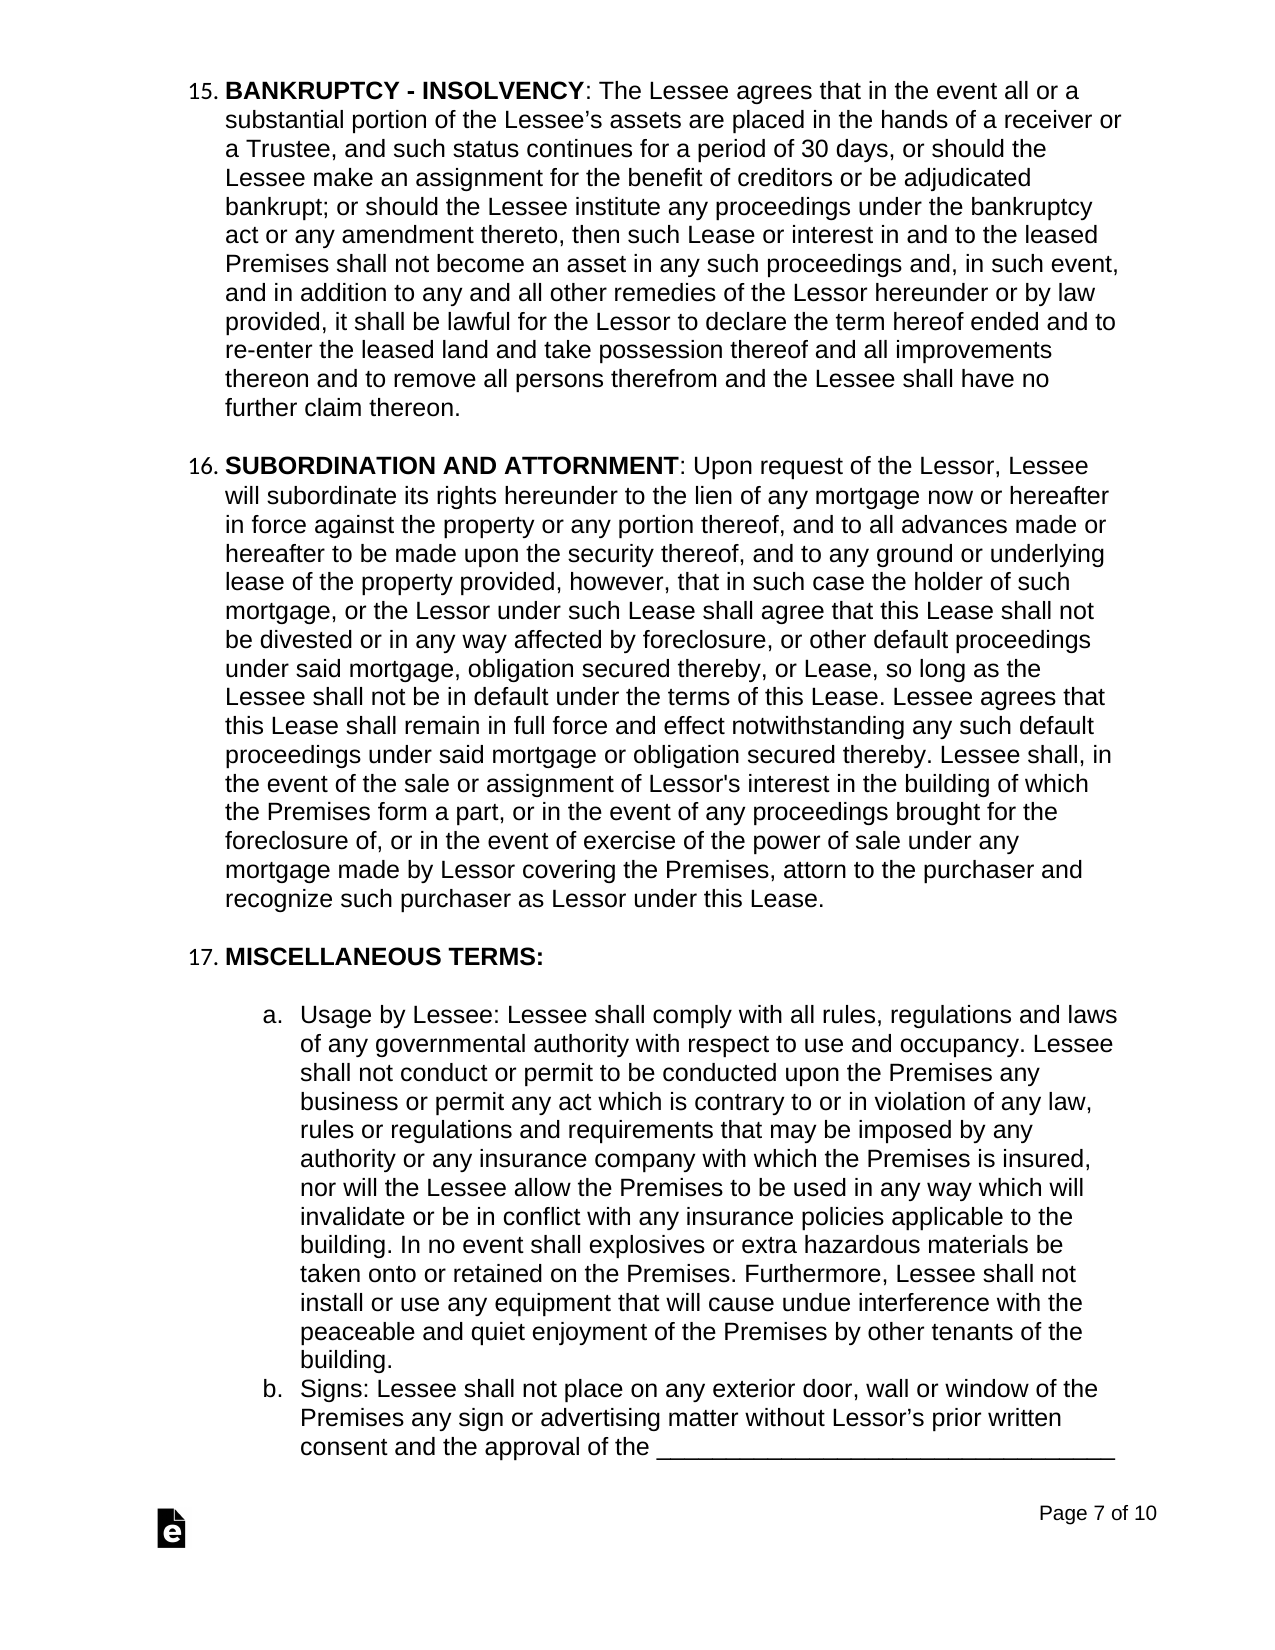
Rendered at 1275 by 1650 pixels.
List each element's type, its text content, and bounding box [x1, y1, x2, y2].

list Usage by Lessee: Lessee shall comply with all rules, regulations and laws of any governmental authority with respect to use and occupancy. Lessee shall not conduct or permit to be conducted upon the Premises any business or permit any act which is contrary to or in violation of any law, rules or regulations and requirements that may be imposed by any authority or any insurance company with which the Premises is insured, nor will the Lessee allow the Premises to be used in any way which will invalidate or be in conflict with any insurance policies applicable to the building. In no event shall explosives or extra hazardous materials be taken onto or retained on the Premises. Furthermore, Lessee shall not install or use any equipment that will cause undue interference with the peaceable and quiet enjoyment of the Premises by other tenants of the building. [262, 1000, 1125, 1374]
list BANKRUPTCY - INSOLVENCY: The Lessee agrees that in the event all or a substantial portion of the Lessee’s assets are placed in the hands of a receiver or a Trustee, and such status continues for a period of 30 days, or should the Lessee make an assignment for the benefit of creditors or be adjudicated bankrupt; or should the Lessee institute any proceedings under the bankruptcy act or any amendment thereto, then such Lease or interest in and to the leased Premises shall not become an asset in any such proceedings and, in such event, and in addition to any and all other remedies of the Lessor hereunder or by law provided, it shall be lawful for the Lessor to declare the term hereof ended and to re-enter the leased land and take possession thereof and all improvements thereon and to remove all persons therefrom and the Lessee shall have no further claim thereon. [187, 75, 1125, 422]
list MISCELLANEOUS TERMS: [187, 941, 1125, 972]
list SUBORDINATION AND ATTORNMENT: Upon request of the Lessor, Lessee will subordinate its rights hereunder to the lien of any mortgage now or hereafter in force against the property or any portion thereof, and to all advances made or hereafter to be made upon the security thereof, and to any ground or underlying lease of the property provided, however, that in such case the holder of such mortgage, or the Lessor under such Lease shall agree that this Lease shall not be divested or in any way affected by foreclosure, or other default proceedings under said mortgage, obligation secured thereby, or Lease, so long as the Lessee shall not be in default under the terms of this Lease. Lessee agrees that this Lease shall remain in full force and effect notwithstanding any such default proceedings under said mortgage or obligation secured thereby. Lessee shall, in the event of the sale or assignment of Lessor's interest in the building of which the Premises form a part, or in the event of any proceedings brought for the foreclosure of, or in the event of exercise of the power of sale under any mortgage made by Lessor covering the Premises, attorn to the purchaser and recognize such purchaser as Lessor under this Lease. [187, 451, 1125, 912]
list Signs: Lessee shall not place on any exterior door, wall or window of the Premises any sign or advertising matter without Lessor’s prior written consent and the approval of the _________________________________ [262, 1374, 1125, 1460]
